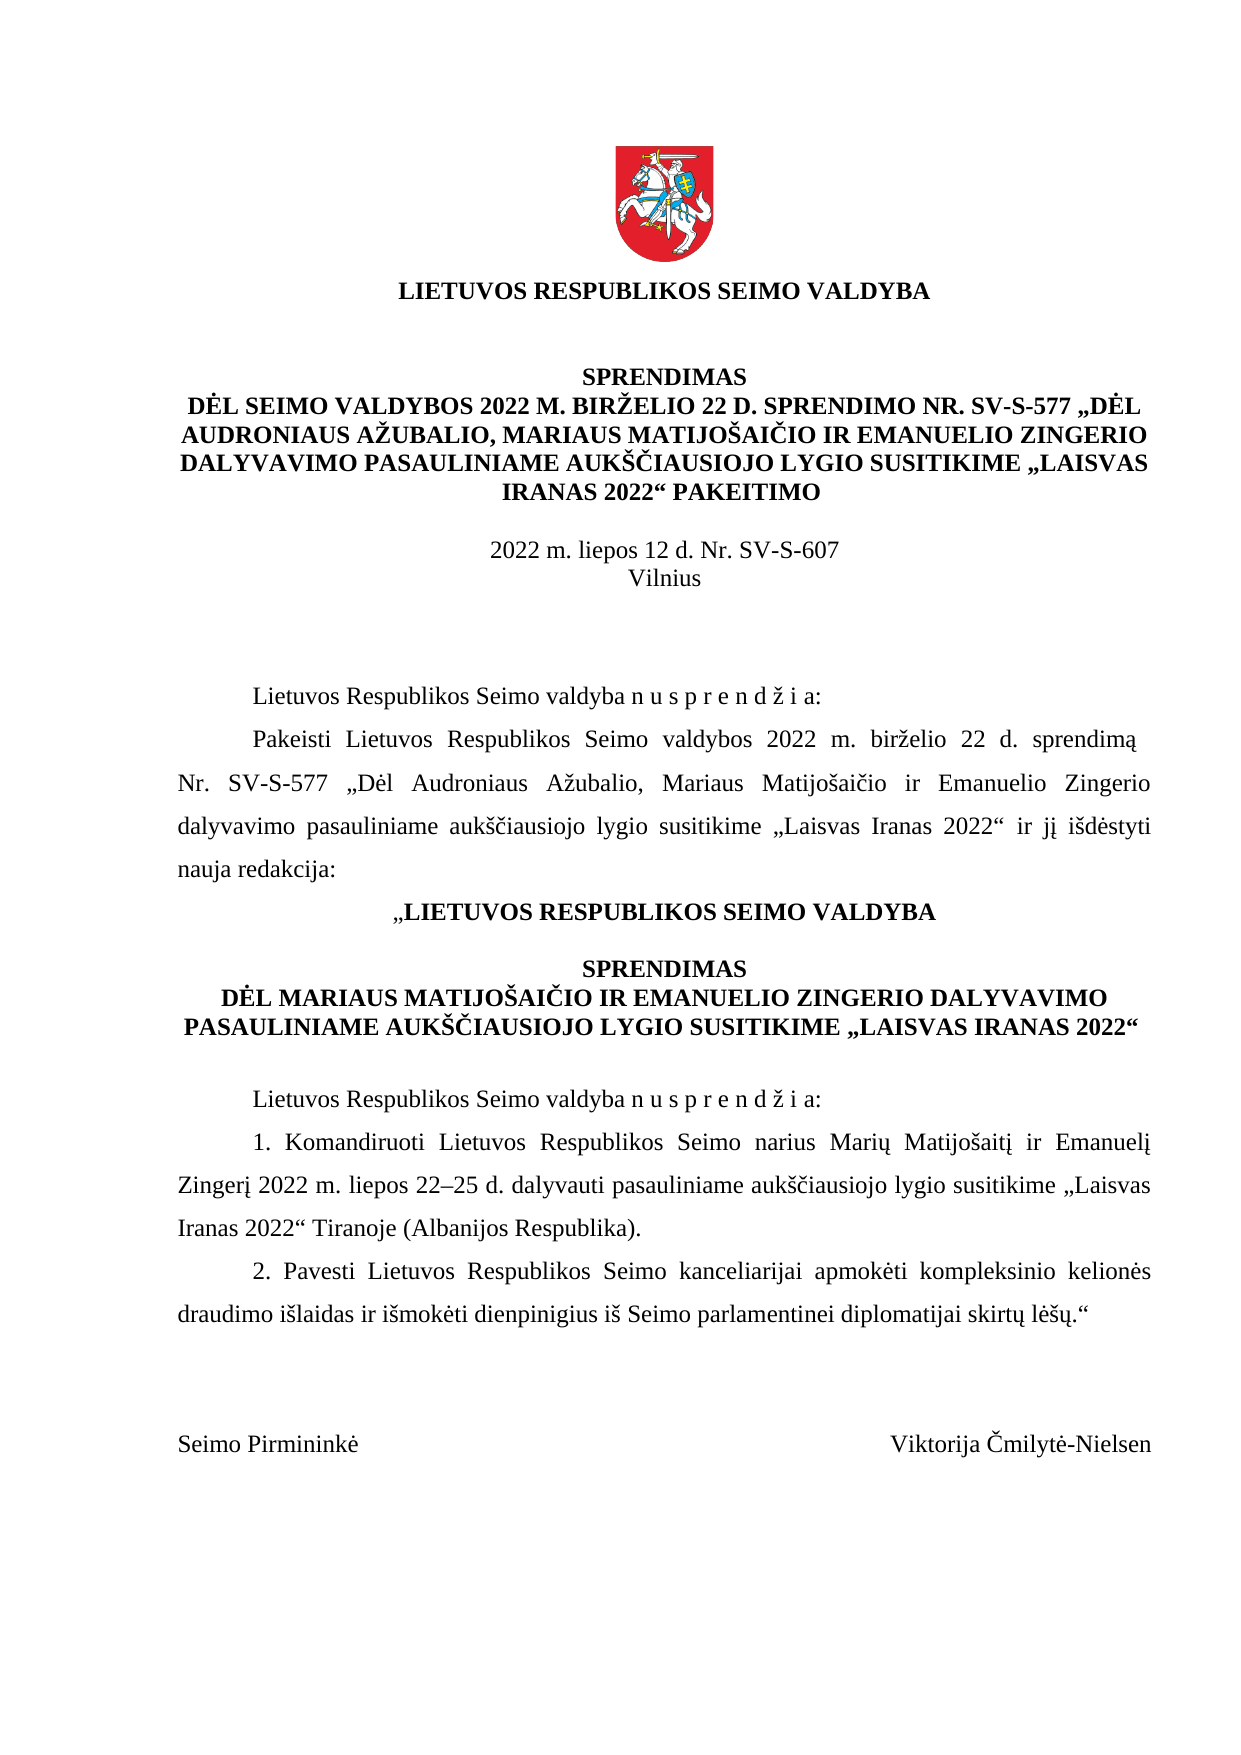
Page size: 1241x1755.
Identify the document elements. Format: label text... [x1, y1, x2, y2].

text Seimo Pirmininkė Viktorija Čmilytė-Nielsen [177, 1429, 1152, 1458]
text Pakeisti Lietuvos Respublikos Seimo valdybos 2022 m. birželio 22 d. sprendimą Nr. SV-S-577 „Dėl Audroniaus Ažubalio, Mariaus Matijošaičio ir Emanuelio Zingerio dalyvavimo pasauliniame aukščiausiojo lygio susitikime „Laisvas Iranas 2022“ ir jį išdėstyti nauja redakcija: [177, 724, 1152, 883]
text LIETUVOS RESPUBLIKOS SEIMO VALDYBA [177, 276, 1152, 305]
text „LIETUVOS RESPUBLIKOS SEIMO VALDYBA [177, 897, 1152, 926]
text SPRENDIMAS [177, 954, 1152, 983]
text DĖL MARIAUS MATIJOŠAIČIO IR EMANUELIO ZINGERIO DALYVAVIMO PASAULINIAME AUKŠČIAUSIOJO LYGIO SUSITIKIME „LAISVAS IRANAS 2022“ [177, 983, 1152, 1041]
text SPRENDIMAS [177, 362, 1152, 391]
text 2022 m. liepos 12 d. Nr. SV-S-607 [177, 535, 1152, 563]
text DĖL SEIMO VALDYBOS 2022 M. BIRŽELIO 22 D. SPRENDIMO NR. SV-S-577 „DĖL AUDRONIAUS AŽUBALIO, MARIAUS MATIJOŠAIČIO IR EMANUELIO ZINGERIO DALYVAVIMO PASAULINIAME AUKŠČIAUSIOJO LYGIO SUSITIKIME „LAISVAS IRANAS 2022“ PAKEITIMO [177, 391, 1152, 506]
text Lietuvos Respublikos Seimo valdyba nusprendžia: [177, 681, 1152, 710]
text 2. Pavesti Lietuvos Respublikos Seimo kanceliarijai apmokėti kompleksinio kelionės draudimo išlaidas ir išmokėti dienpinigius iš Seimo parlamentinei diplomatijai skirtų lėšų.“ [177, 1256, 1152, 1328]
text 1. Komandiruoti Lietuvos Respublikos Seimo narius Marių Matijošaitį ir Emanuelį Zingerį 2022 m. liepos 22–25 d. dalyvauti pasauliniame aukščiausiojo lygio susitikime „Laisvas Iranas 2022“ Tiranoje (Albanijos Respublika). [177, 1127, 1152, 1242]
text Lietuvos Respublikos Seimo valdyba nusprendžia: [177, 1084, 1152, 1113]
text Vilnius [177, 563, 1152, 592]
